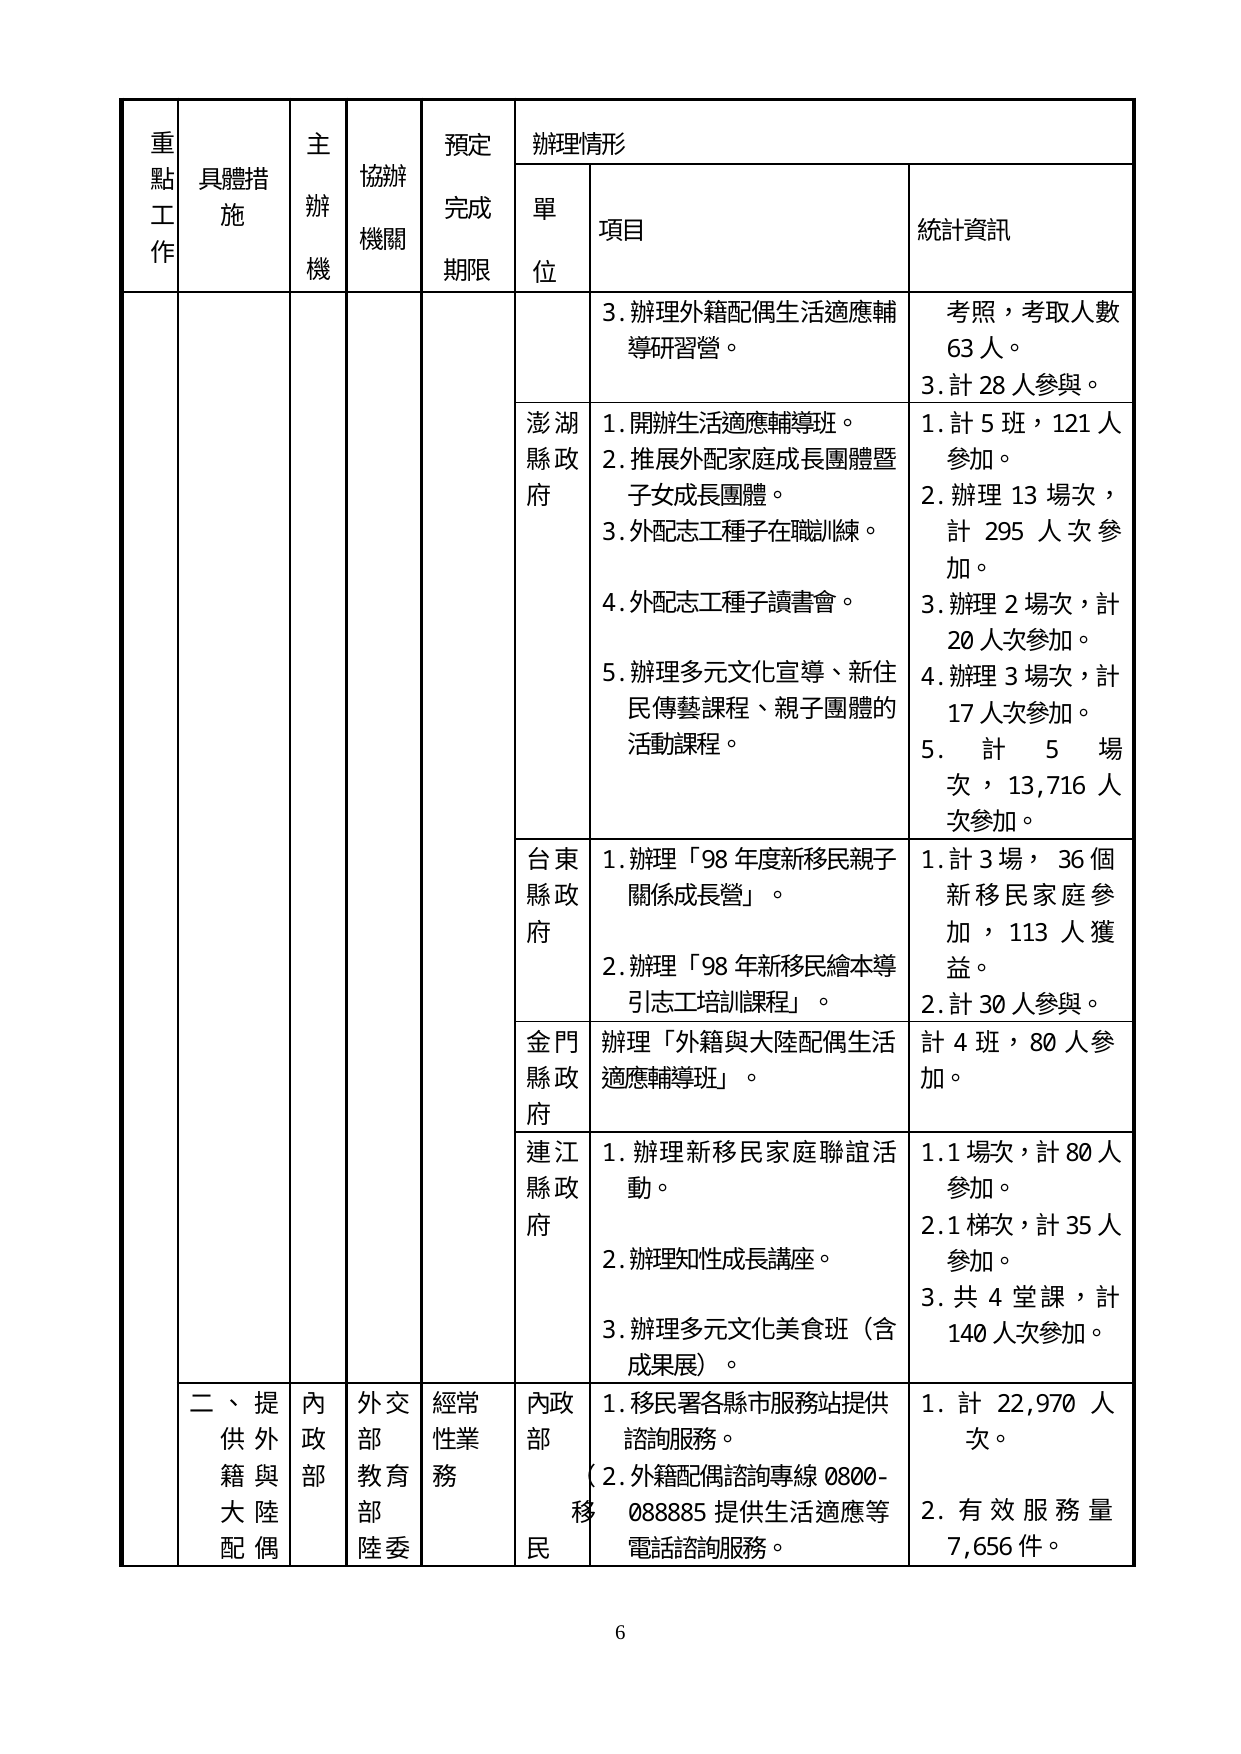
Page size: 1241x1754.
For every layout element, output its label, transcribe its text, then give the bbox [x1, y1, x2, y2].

table_cell 3.辦理外籍配偶生活適應輔導研習營。 [591, 293, 908, 401]
table_cell 1.移民署各縣市服務站提供諮詢服務。 2.外籍配偶諮詢專線0800-088885提供生活適應等電話諮詢服務。 3.外國人在臺生活諮詢服務熱線0800-024111（Call Center）提供即時電話諮詢服務。 [591, 1384, 908, 1565]
table_cell [516, 293, 589, 401]
table_header 預定完成期限 [423, 101, 514, 291]
table_header 重點工作 [124, 101, 177, 291]
table_cell [179, 293, 289, 1382]
table_cell 二、提供外籍與大陸配偶 [179, 1384, 289, 1565]
table_cell 計4班，80人參加。 [910, 1022, 1132, 1131]
table_cell 內政 部（移 民署） [516, 1384, 589, 1565]
table_cell 台東縣政府 [516, 840, 589, 1021]
table_cell 經常 性業 務 [423, 1384, 514, 1565]
table_cell 1.計3場， 36個新移民家庭參加，113人獲益。 2.計30人參與。 [910, 840, 1132, 1021]
table_header 具體措施 [179, 101, 289, 291]
table_cell 1.辦理「98年度新移民親子關係成長營」。 2.辦理「98年新移民繪本導引志工培訓課程」。 [591, 840, 908, 1021]
table_cell 1.開辦生活適應輔導班。 2.推展外配家庭成長團體暨子女成長團體。 3.外配志工種子在職訓練。 4.外配志工種子讀書會。 5.辦理多元文化宣導、新住民傳藝課程、親子團體的活動課程。 [591, 403, 908, 838]
table_cell 內政部 [291, 1384, 345, 1565]
table_cell 澎湖縣政府 [516, 403, 589, 838]
table_cell 連江縣政府 [516, 1133, 589, 1382]
table_cell [348, 293, 420, 1382]
table_header 辦理情形 [516, 101, 1132, 163]
table_cell [124, 293, 177, 1565]
table_cell 金門縣政府 [516, 1022, 589, 1131]
table_cell [423, 293, 514, 1382]
table_header 協辦 機關 [348, 101, 420, 291]
table_cell 1.辦理新移民家庭聯誼活動。 2.辦理知性成長講座。 3.辦理多元文化美食班（含成果展）。 [591, 1133, 908, 1382]
table_cell 外交部 教育部 陸委 [348, 1384, 420, 1565]
table_cell 內政部 [291, 293, 345, 1382]
table_cell 1.1場次，計80人參加。 2.1梯次，計35人參加。 3.共4堂課，計140人次參加。 [910, 1133, 1132, 1382]
table_cell 統計資訊 [910, 165, 1132, 291]
table_cell 1.計22,970人次。 2.有效服務量7,656件。 [910, 1384, 1132, 1565]
table_cell 項目 [591, 165, 908, 291]
table_cell 單位 [516, 165, 589, 291]
table_cell 辦理「外籍與大陸配偶生活適應輔導班」。 [591, 1022, 908, 1131]
table_header 主辦 機關 [291, 101, 345, 291]
table_cell 1.計5班，121人參加。 2.辦理13場次，計295人次參加。 3.辦理2場次，計20人次參加。 4.辦理3場次，計17人次參加。 5.計5場次，13,716人次參加。 [910, 403, 1132, 838]
table_cell 考照，考取人數63人。 3.計28人參與。 [910, 293, 1132, 401]
